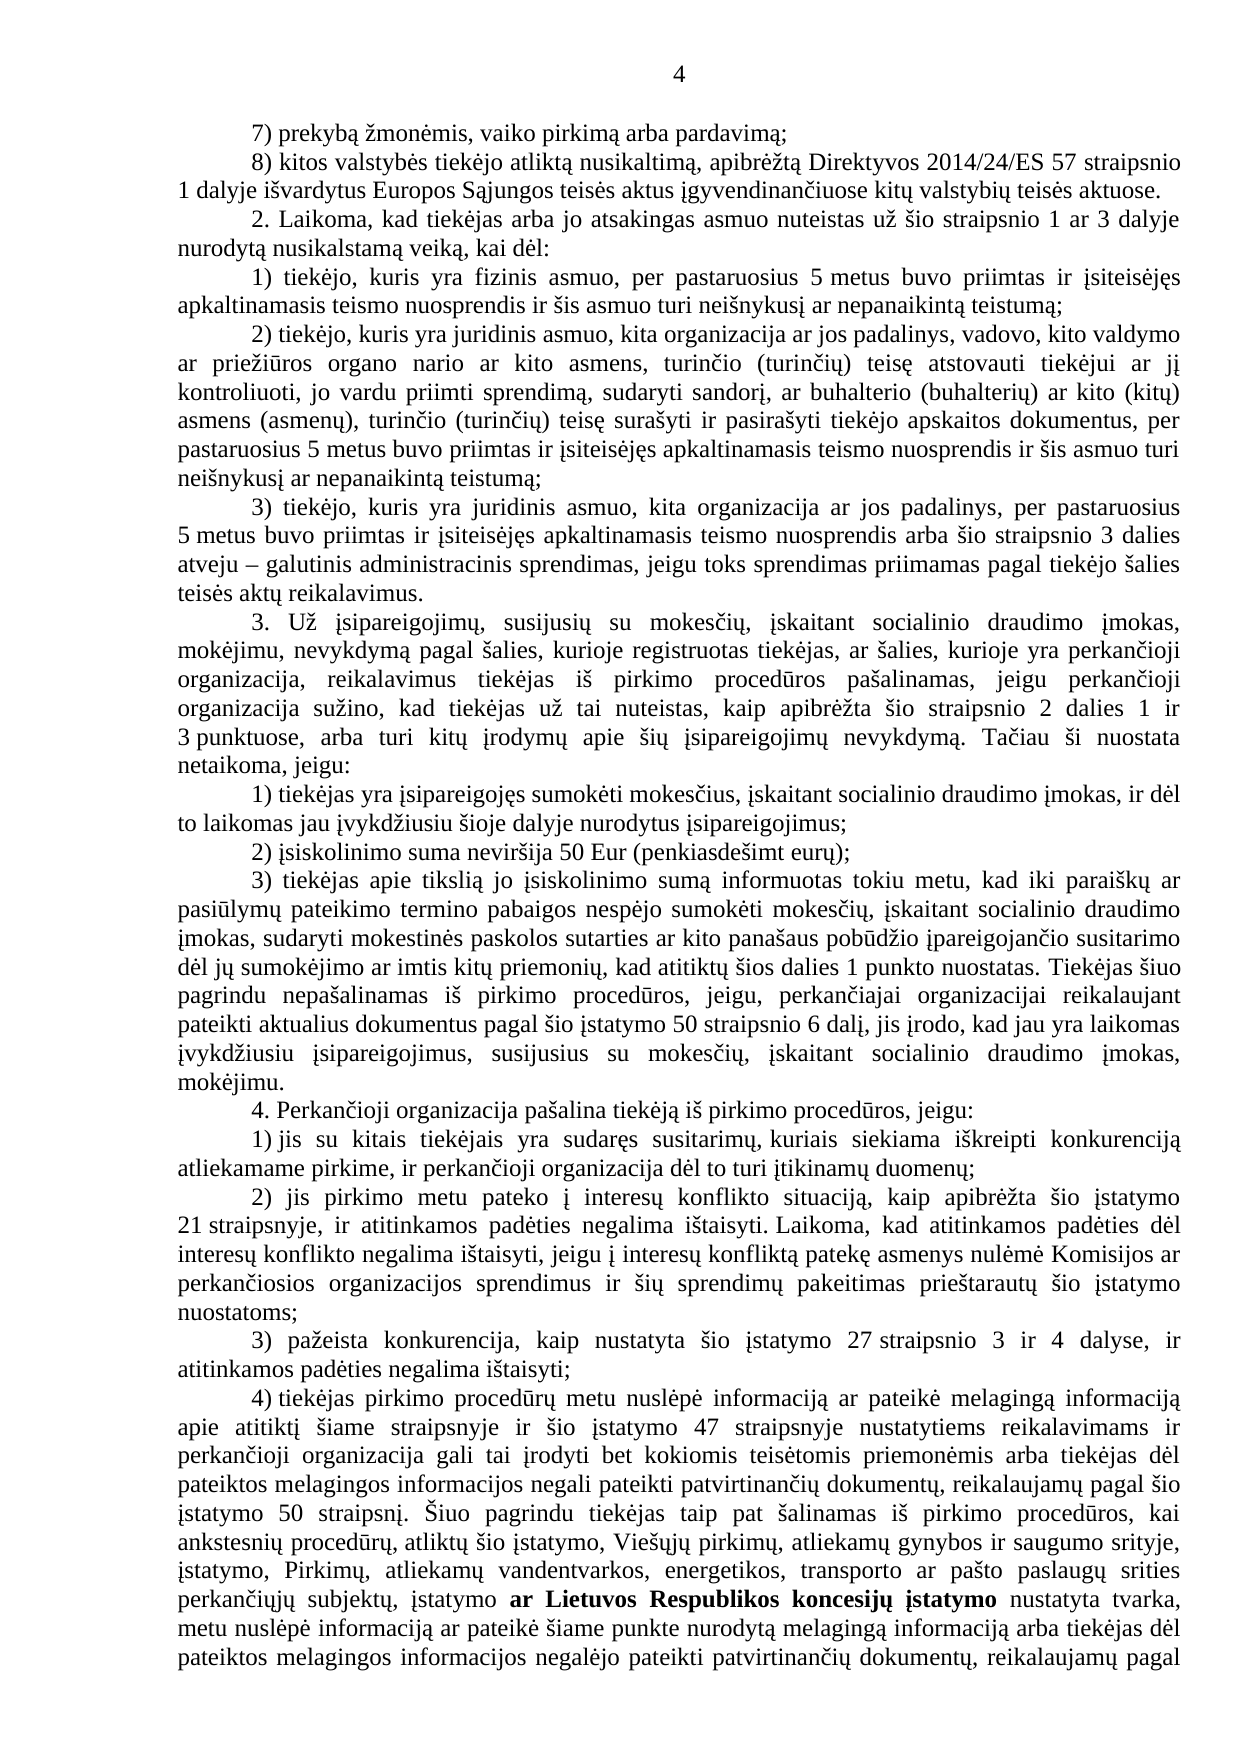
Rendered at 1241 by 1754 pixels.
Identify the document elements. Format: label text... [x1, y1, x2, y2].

text 3) tiekėjas apie tikslią jo įsiskolinimo sumą informuotas tokiu metu, kad iki paraiškų ar pasiūlymų pateikimo termino pabaigos nespėjo sumokėti mokesčių, įskaitant socialinio draudimo įmokas, sudaryti mokestinės paskolos sutarties ar kito panašaus pobūdžio įpareigojančio susitarimo dėl jų sumokėjimo ar imtis kitų priemonių, kad atitiktų šios dalies 1 punkto nuostatas. Tiekėjas šiuo pagrindu nepašalinamas iš pirkimo procedūros, jeigu, perkančiajai organizacijai reikalaujant pateikti aktualius dokumentus pagal šio įstatymo 50 straipsnio 6 dalį, jis įrodo, kad jau yra laikomas įvykdžiusiu įsipareigojimus, susijusius su mokesčių, įskaitant socialinio draudimo įmokas, mokėjimu. [177, 866, 1181, 1096]
text 4) tiekėjas pirkimo procedūrų metu nuslėpė informaciją ar pateikė melagingą informaciją apie atitiktį šiame straipsnyje ir šio įstatymo 47 straipsnyje nustatytiems reikalavimams ir perkančioji organizacija gali tai įrodyti bet kokiomis teisėtomis priemonėmis arba tiekėjas dėl pateiktos melagingos informacijos negali pateikti patvirtinančių dokumentų, reikalaujamų pagal šio įstatymo 50 straipsnį. Šiuo pagrindu tiekėjas taip pat šalinamas iš pirkimo procedūros, kai ankstesnių procedūrų, atliktų šio įstatymo, Viešųjų pirkimų, atliekamų gynybos ir saugumo srityje, įstatymo, Pirkimų, atliekamų vandentvarkos, energetikos, transporto ar pašto paslaugų srities perkančiųjų subjektų, įstatymo ar Lietuvos Respublikos koncesijų įstatymo nustatyta tvarka, metu nuslėpė informaciją ar pateikė šiame punkte nurodytą melagingą informaciją arba tiekėjas dėl pateiktos melagingos informacijos negalėjo pateikti patvirtinančių dokumentų, reikalaujamų pagal [177, 1383, 1181, 1671]
text 8) kitos valstybės tiekėjo atliktą nusikaltimą, apibrėžtą Direktyvos 2014/24/ES 57 straipsnio 1 dalyje išvardytus Europos Sąjungos teisės aktus įgyvendinančiuose kitų valstybių teisės aktuose. [177, 147, 1181, 204]
text 7) prekybą žmonėmis, vaiko pirkimą arba pardavimą; [177, 118, 1181, 147]
text 4. Perkančioji organizacija pašalina tiekėją iš pirkimo procedūros, jeigu: [177, 1096, 1181, 1124]
text 2) įsiskolinimo suma neviršija 50 Eur (penkiasdešimt eurų); [177, 837, 1181, 866]
text 2. Laikoma, kad tiekėjas arba jo atsakingas asmuo nuteistas už šio straipsnio 1 ar 3 dalyje nurodytą nusikalstamą veiką, kai dėl: [177, 204, 1181, 262]
text 2) jis pirkimo metu pateko į interesų konflikto situaciją, kaip apibrėžta šio įstatymo 21 straipsnyje, ir atitinkamos padėties negalima ištaisyti. Laikoma, kad atitinkamos padėties dėl interesų konflikto negalima ištaisyti, jeigu į interesų konfliktą patekę asmenys nulėmė Komisijos ar perkančiosios organizacijos sprendimus ir šių sprendimų pakeitimas prieštarautų šio įstatymo nuostatoms; [177, 1182, 1181, 1326]
text 3) tiekėjo, kuris yra juridinis asmuo, kita organizacija ar jos padalinys, per pastaruosius 5 metus buvo priimtas ir įsiteisėjęs apkaltinamasis teismo nuosprendis arba šio straipsnio 3 dalies atveju – galutinis administracinis sprendimas, jeigu toks sprendimas priimamas pagal tiekėjo šalies teisės aktų reikalavimus. [177, 492, 1181, 607]
text 3. Už įsipareigojimų, susijusių su mokesčių, įskaitant socialinio draudimo įmokas, mokėjimu, nevykdymą pagal šalies, kurioje registruotas tiekėjas, ar šalies, kurioje yra perkančioji organizacija, reikalavimus tiekėjas iš pirkimo procedūros pašalinamas, jeigu perkančioji organizacija sužino, kad tiekėjas už tai nuteistas, kaip apibrėžta šio straipsnio 2 dalies 1 ir 3 punktuose, arba turi kitų įrodymų apie šių įsipareigojimų nevykdymą. Tačiau ši nuostata netaikoma, jeigu: [177, 607, 1181, 779]
text 1) tiekėjas yra įsipareigojęs sumokėti mokesčius, įskaitant socialinio draudimo įmokas, ir dėl to laikomas jau įvykdžiusiu šioje dalyje nurodytus įsipareigojimus; [177, 779, 1181, 837]
text 1) jis su kitais tiekėjais yra sudaręs susitarimų, kuriais siekiama iškreipti konkurenciją atliekamame pirkime, ir perkančioji organizacija dėl to turi įtikinamų duomenų; [177, 1124, 1181, 1182]
text 1) tiekėjo, kuris yra fizinis asmuo, per pastaruosius 5 metus buvo priimtas ir įsiteisėjęs apkaltinamasis teismo nuosprendis ir šis asmuo turi neišnykusį ar nepanaikintą teistumą; [177, 262, 1181, 319]
text 3) pažeista konkurencija, kaip nustatyta šio įstatymo 27 straipsnio 3 ir 4 dalyse, ir atitinkamos padėties negalima ištaisyti; [177, 1326, 1181, 1383]
text 2) tiekėjo, kuris yra juridinis asmuo, kita organizacija ar jos padalinys, vadovo, kito valdymo ar priežiūros organo nario ar kito asmens, turinčio (turinčių) teisę atstovauti tiekėjui ar jį kontroliuoti, jo vardu priimti sprendimą, sudaryti sandorį, ar buhalterio (buhalterių) ar kito (kitų) asmens (asmenų), turinčio (turinčių) teisę surašyti ir pasirašyti tiekėjo apskaitos dokumentus, per pastaruosius 5 metus buvo priimtas ir įsiteisėjęs apkaltinamasis teismo nuosprendis ir šis asmuo turi neišnykusį ar nepanaikintą teistumą; [177, 319, 1181, 492]
